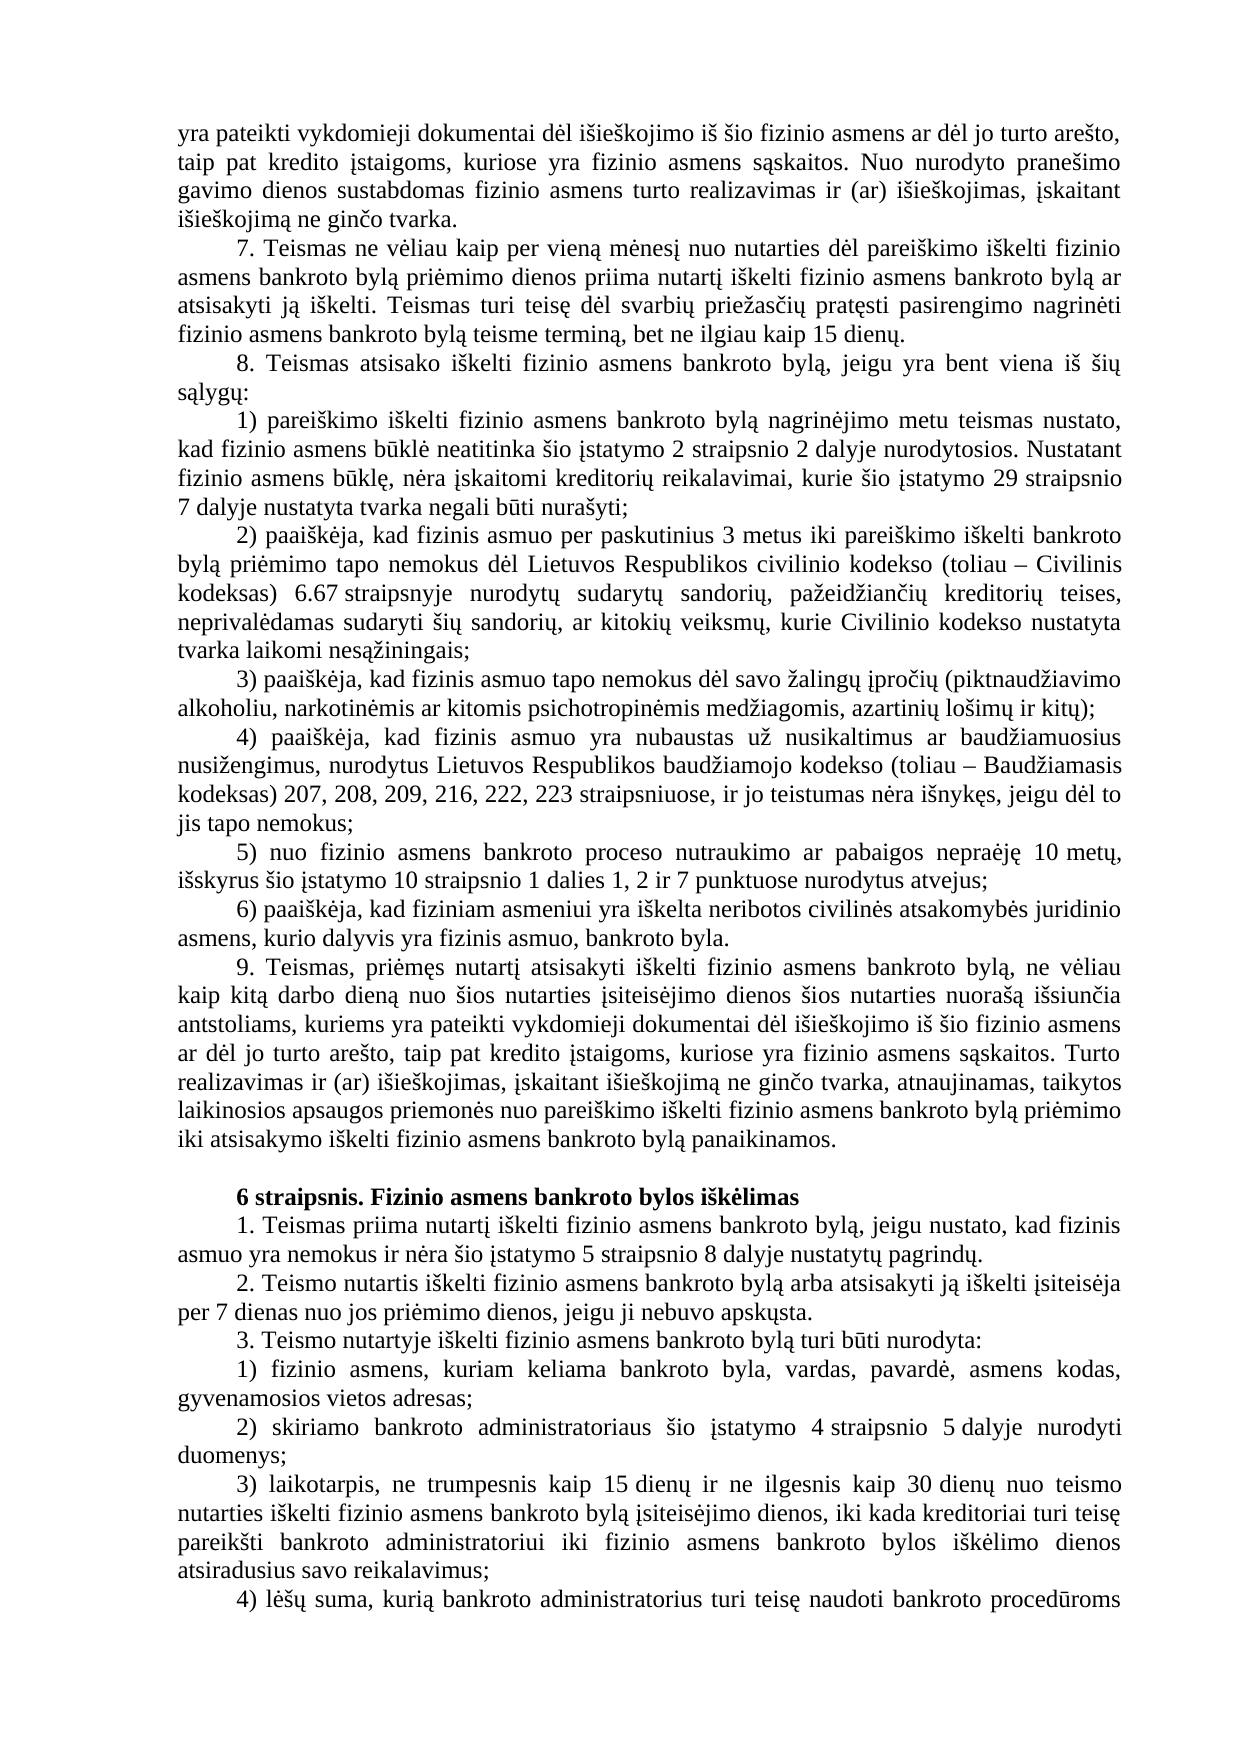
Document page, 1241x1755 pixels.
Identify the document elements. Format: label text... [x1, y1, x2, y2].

text 7. Teismas ne vėliau kaip per vieną mėnesį nuo nutarties dėl pareiškimo iškelti fizinio asmens bankroto bylą priėmimo dienos priima nutartį iškelti fizinio asmens bankroto bylą ar atsisakyti ją iškelti. Teismas turi teisę dėl svarbių priežasčių pratęsti pasirengimo nagrinėti fizinio asmens bankroto bylą teisme terminą, bet ne ilgiau kaip 15 dienų. [177, 233, 1122, 348]
text 2) paaiškėja, kad fizinis asmuo per paskutinius 3 metus iki pareiškimo iškelti bankroto bylą priėmimo tapo nemokus dėl Lietuvos Respublikos civilinio kodekso (toliau – Civilinis kodeksas) 6.67 straipsnyje nurodytų sudarytų sandorių, pažeidžiančių kreditorių teises, neprivalėdamas sudaryti šių sandorių, ar kitokių veiksmų, kurie Civilinio kodekso nustatyta tvarka laikomi nesąžiningais; [177, 521, 1122, 664]
text 3) paaiškėja, kad fizinis asmuo tapo nemokus dėl savo žalingų įpročių (piktnaudžiavimo alkoholiu, narkotinėmis ar kitomis psichotropinėmis medžiagomis, azartinių lošimų ir kitų); [177, 664, 1122, 722]
text 2) skiriamo bankroto administratoriaus šio įstatymo 4 straipsnio 5 dalyje nurodyti duomenys; [177, 1412, 1122, 1469]
text 3. Teismo nutartyje iškelti fizinio asmens bankroto bylą turi būti nurodyta: [177, 1326, 1122, 1354]
text 6) paaiškėja, kad fiziniam asmeniui yra iškelta neribotos civilinės atsakomybės juridinio asmens, kurio dalyvis yra fizinis asmuo, bankroto byla. [177, 894, 1122, 952]
text 9. Teismas, priėmęs nutartį atsisakyti iškelti fizinio asmens bankroto bylą, ne vėliau kaip kitą darbo dieną nuo šios nutarties įsiteisėjimo dienos šios nutarties nuorašą išsiunčia antstoliams, kuriems yra pateikti vykdomieji dokumentai dėl išieškojimo iš šio fizinio asmens ar dėl jo turto arešto, taip pat kredito įstaigoms, kuriose yra fizinio asmens sąskaitos. Turto realizavimas ir (ar) išieškojimas, įskaitant išieškojimą ne ginčo tvarka, atnaujinamas, taikytos laikinosios apsaugos priemonės nuo pareiškimo iškelti fizinio asmens bankroto bylą priėmimo iki atsisakymo iškelti fizinio asmens bankroto bylą panaikinamos. [177, 952, 1122, 1153]
text 5) nuo fizinio asmens bankroto proceso nutraukimo ar pabaigos nepraėję 10 metų, išskyrus šio įstatymo 10 straipsnio 1 dalies 1, 2 ir 7 punktuose nurodytus atvejus; [177, 837, 1122, 894]
text 8. Teismas atsisako iškelti fizinio asmens bankroto bylą, jeigu yra bent viena iš šių sąlygų: [177, 348, 1122, 406]
text yra pateikti vykdomieji dokumentai dėl išieškojimo iš šio fizinio asmens ar dėl jo turto arešto, taip pat kredito įstaigoms, kuriose yra fizinio asmens sąskaitos. Nuo nurodyto pranešimo gavimo dienos sustabdomas fizinio asmens turto realizavimas ir (ar) išieškojimas, įskaitant išieškojimą ne ginčo tvarka. [177, 118, 1122, 233]
text 1. Teismas priima nutartį iškelti fizinio asmens bankroto bylą, jeigu nustato, kad fizinis asmuo yra nemokus ir nėra šio įstatymo 5 straipsnio 8 dalyje nustatytų pagrindų. [177, 1211, 1122, 1268]
text 3) laikotarpis, ne trumpesnis kaip 15 dienų ir ne ilgesnis kaip 30 dienų nuo teismo nutarties iškelti fizinio asmens bankroto bylą įsiteisėjimo dienos, iki kada kreditoriai turi teisę pareikšti bankroto administratoriui iki fizinio asmens bankroto bylos iškėlimo dienos atsiradusius savo reikalavimus; [177, 1469, 1122, 1584]
text 1) pareiškimo iškelti fizinio asmens bankroto bylą nagrinėjimo metu teismas nustato, kad fizinio asmens būklė neatitinka šio įstatymo 2 straipsnio 2 dalyje nurodytosios. Nustatant fizinio asmens būklę, nėra įskaitomi kreditorių reikalavimai, kurie šio įstatymo 29 straipsnio 7 dalyje nustatyta tvarka negali būti nurašyti; [177, 406, 1122, 521]
text 4) paaiškėja, kad fizinis asmuo yra nubaustas už nusikaltimus ar baudžiamuosius nusižengimus, nurodytus Lietuvos Respublikos baudžiamojo kodekso (toliau – Baudžiamasis kodeksas) 207, 208, 209, 216, 222, 223 straipsniuose, ir jo teistumas nėra išnykęs, jeigu dėl to jis tapo nemokus; [177, 722, 1122, 837]
text 1) fizinio asmens, kuriam keliama bankroto byla, vardas, pavardė, asmens kodas, gyvenamosios vietos adresas; [177, 1354, 1122, 1412]
text 4) lėšų suma, kurią bankroto administratorius turi teisę naudoti bankroto procedūroms [177, 1584, 1122, 1613]
text 6 straipsnis. Fizinio asmens bankroto bylos iškėlimas [177, 1182, 1122, 1211]
text 2. Teismo nutartis iškelti fizinio asmens bankroto bylą arba atsisakyti ją iškelti įsiteisėja per 7 dienas nuo jos priėmimo dienos, jeigu ji nebuvo apskųsta. [177, 1268, 1122, 1326]
